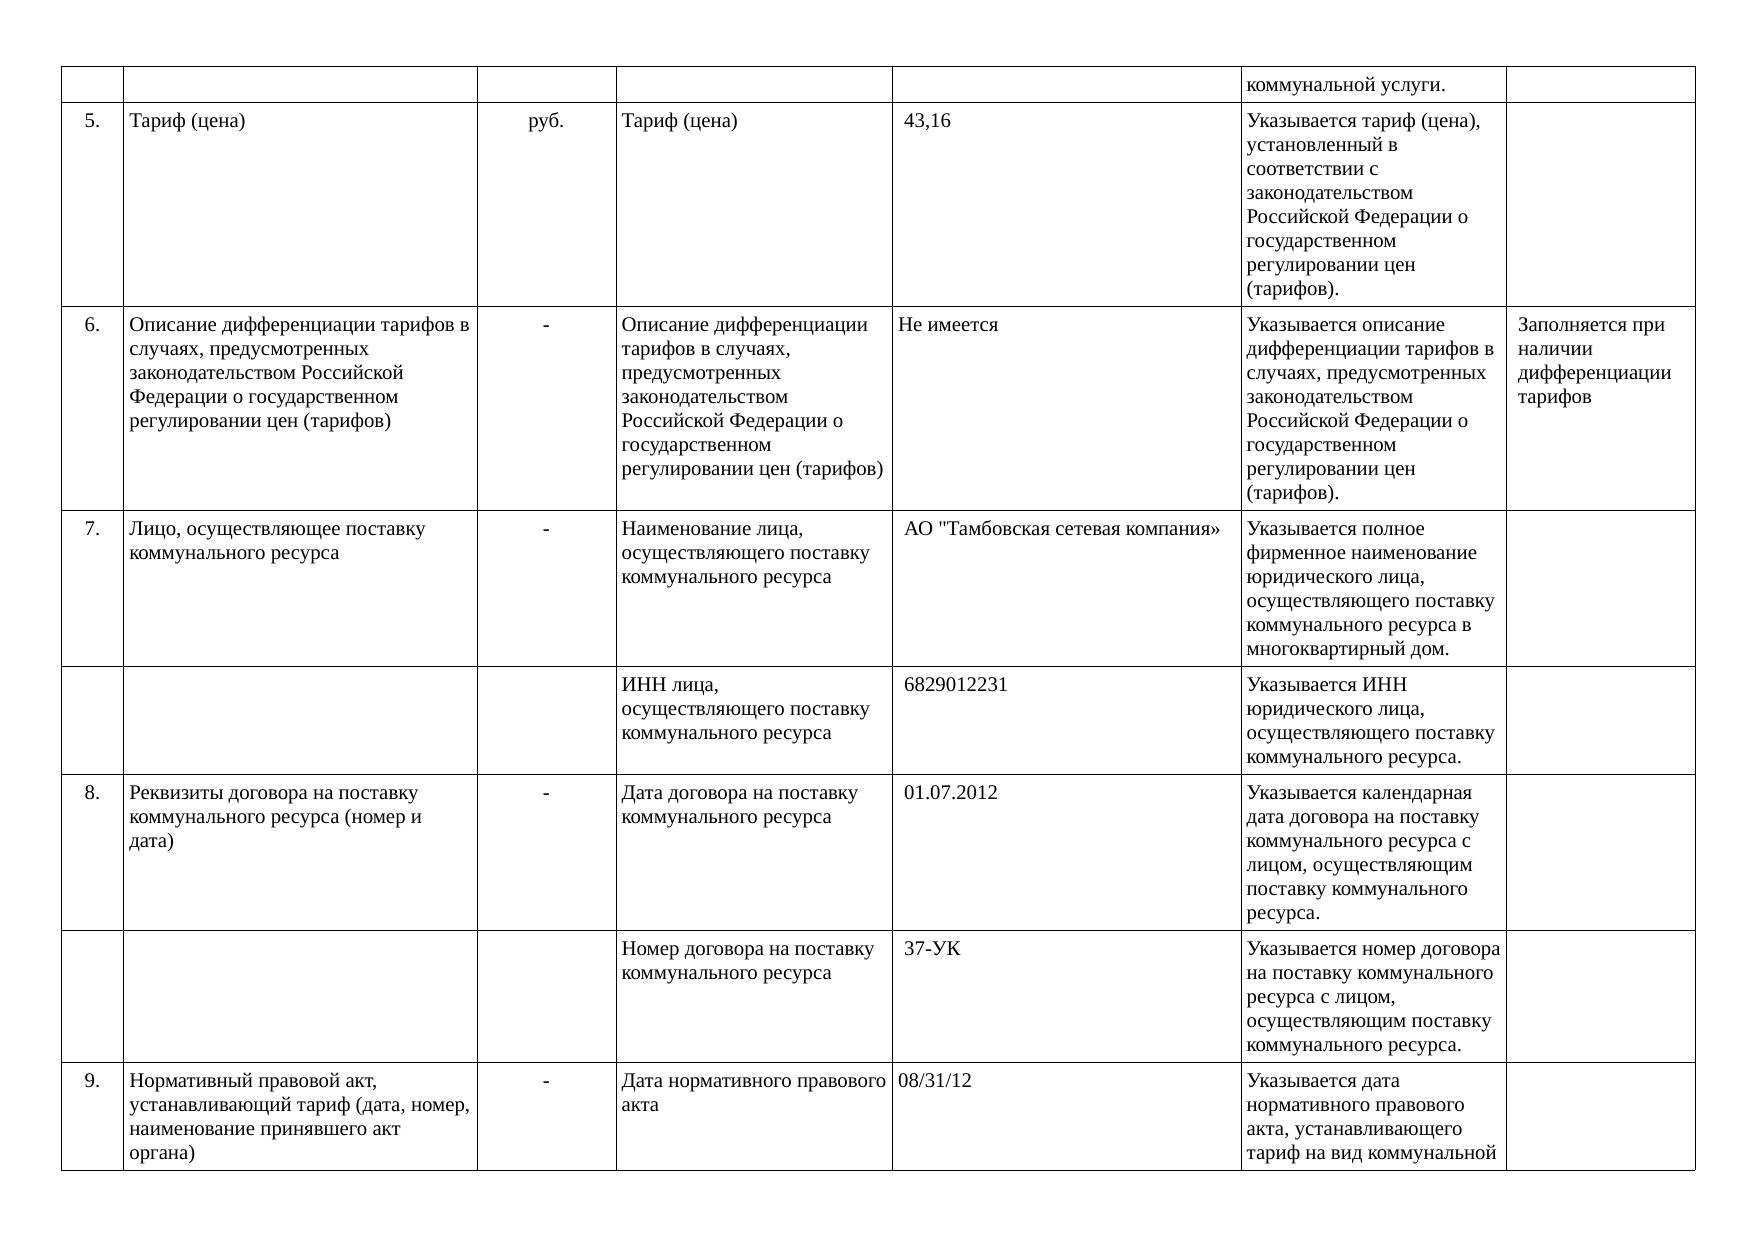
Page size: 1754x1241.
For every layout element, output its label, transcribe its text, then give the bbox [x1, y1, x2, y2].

table_cell Указывается ИНН юридического лица, осуществляющего поставку коммунального ресурса. [1242, 667, 1506, 774]
table_cell - [478, 67, 616, 102]
table_cell Дата договора на поставку коммунального ресурса [617, 775, 892, 930]
table_cell Тариф (цена) [617, 103, 892, 306]
table_cell 43,16 [893, 103, 1241, 306]
table_cell Дата нормативного правового акта [617, 1063, 892, 1169]
table_cell - [478, 1063, 616, 1169]
table_cell руб. [478, 103, 616, 306]
table_cell 37-УК [893, 931, 1241, 1062]
table_cell Заполняется при наличии дифференциации тарифов [1507, 307, 1695, 510]
table_cell [1507, 667, 1695, 774]
table_cell [478, 667, 616, 774]
table_cell [893, 67, 1241, 102]
table_cell 01.07.2012 [893, 775, 1241, 930]
table_cell Указывается тариф (цена), установленный в соответствии с законодательством Российской Федерации о государственном регулировании цен (тарифов). [1242, 103, 1506, 306]
table_cell [1507, 67, 1695, 102]
table_cell [62, 67, 123, 102]
table_cell Реквизиты договора на поставку коммунального ресурса (номер и дата) [124, 775, 477, 930]
table_cell Не имеется [893, 307, 1241, 510]
table_cell [1507, 1063, 1695, 1169]
table_cell коммунальной услуги. [1242, 67, 1506, 102]
table_cell Лицо, осуществляющее поставку коммунального ресурса [124, 511, 477, 666]
table_cell Описание дифференциации тарифов в случаях, предусмотренных законодательством Российской Федерации о государственном регулировании цен (тарифов) [124, 307, 477, 510]
table_cell - [478, 511, 616, 666]
table_cell [62, 931, 123, 1062]
table_cell [1507, 103, 1695, 306]
table_cell [124, 931, 477, 1062]
table_cell 5. [62, 103, 123, 306]
table_cell 6. [62, 307, 123, 510]
table_cell Указывается дата нормативного правового акта, устанавливающего тариф на вид коммунальной [1242, 1063, 1506, 1169]
table_cell Наименование лица, осуществляющего поставку коммунального ресурса [617, 511, 892, 666]
table_cell 6829012231 [893, 667, 1241, 774]
table_cell Указывается номер договора на поставку коммунального ресурса с лицом, осуществляющим поставку коммунального ресурса. [1242, 931, 1506, 1062]
table_cell [1507, 511, 1695, 666]
table_cell Нормативный правовой акт, устанавливающий тариф (дата, номер, наименование принявшего акт органа) [124, 1063, 477, 1169]
table_cell 31.08.12 [893, 1063, 1241, 1169]
table_cell 9. [62, 1063, 123, 1169]
table_cell [62, 667, 123, 774]
table_cell Описание дифференциации тарифов в случаях, предусмотренных законодательством Российской Федерации о государственном регулировании цен (тарифов) [617, 307, 892, 510]
table_cell Указывается описание дифференциации тарифов в случаях, предусмотренных законодательством Российской Федерации о государственном регулировании цен (тарифов). [1242, 307, 1506, 510]
table_cell Номер договора на поставку коммунального ресурса [617, 931, 892, 1062]
table_cell [124, 667, 477, 774]
table_cell Указывается календарная дата договора на поставку коммунального ресурса с лицом, осуществляющим поставку коммунального ресурса. [1242, 775, 1506, 930]
table_cell Тариф (цена) [124, 103, 477, 306]
table_cell [478, 931, 616, 1062]
table_cell Указывается полное фирменное наименование юридического лица, осуществляющего поставку коммунального ресурса в многоквартирный дом. [1242, 511, 1506, 666]
table_cell - [478, 775, 616, 930]
table_cell ИНН лица, осуществляющего поставку коммунального ресурса [617, 667, 892, 774]
table_cell [124, 67, 477, 102]
table_cell [1507, 931, 1695, 1062]
table_cell [617, 67, 892, 102]
table_cell 8. [62, 775, 123, 930]
table_cell 7. [62, 511, 123, 666]
table_cell АО "Тамбовская сетевая компания» [893, 511, 1241, 666]
table_cell [1507, 775, 1695, 930]
table_cell - [478, 307, 616, 510]
